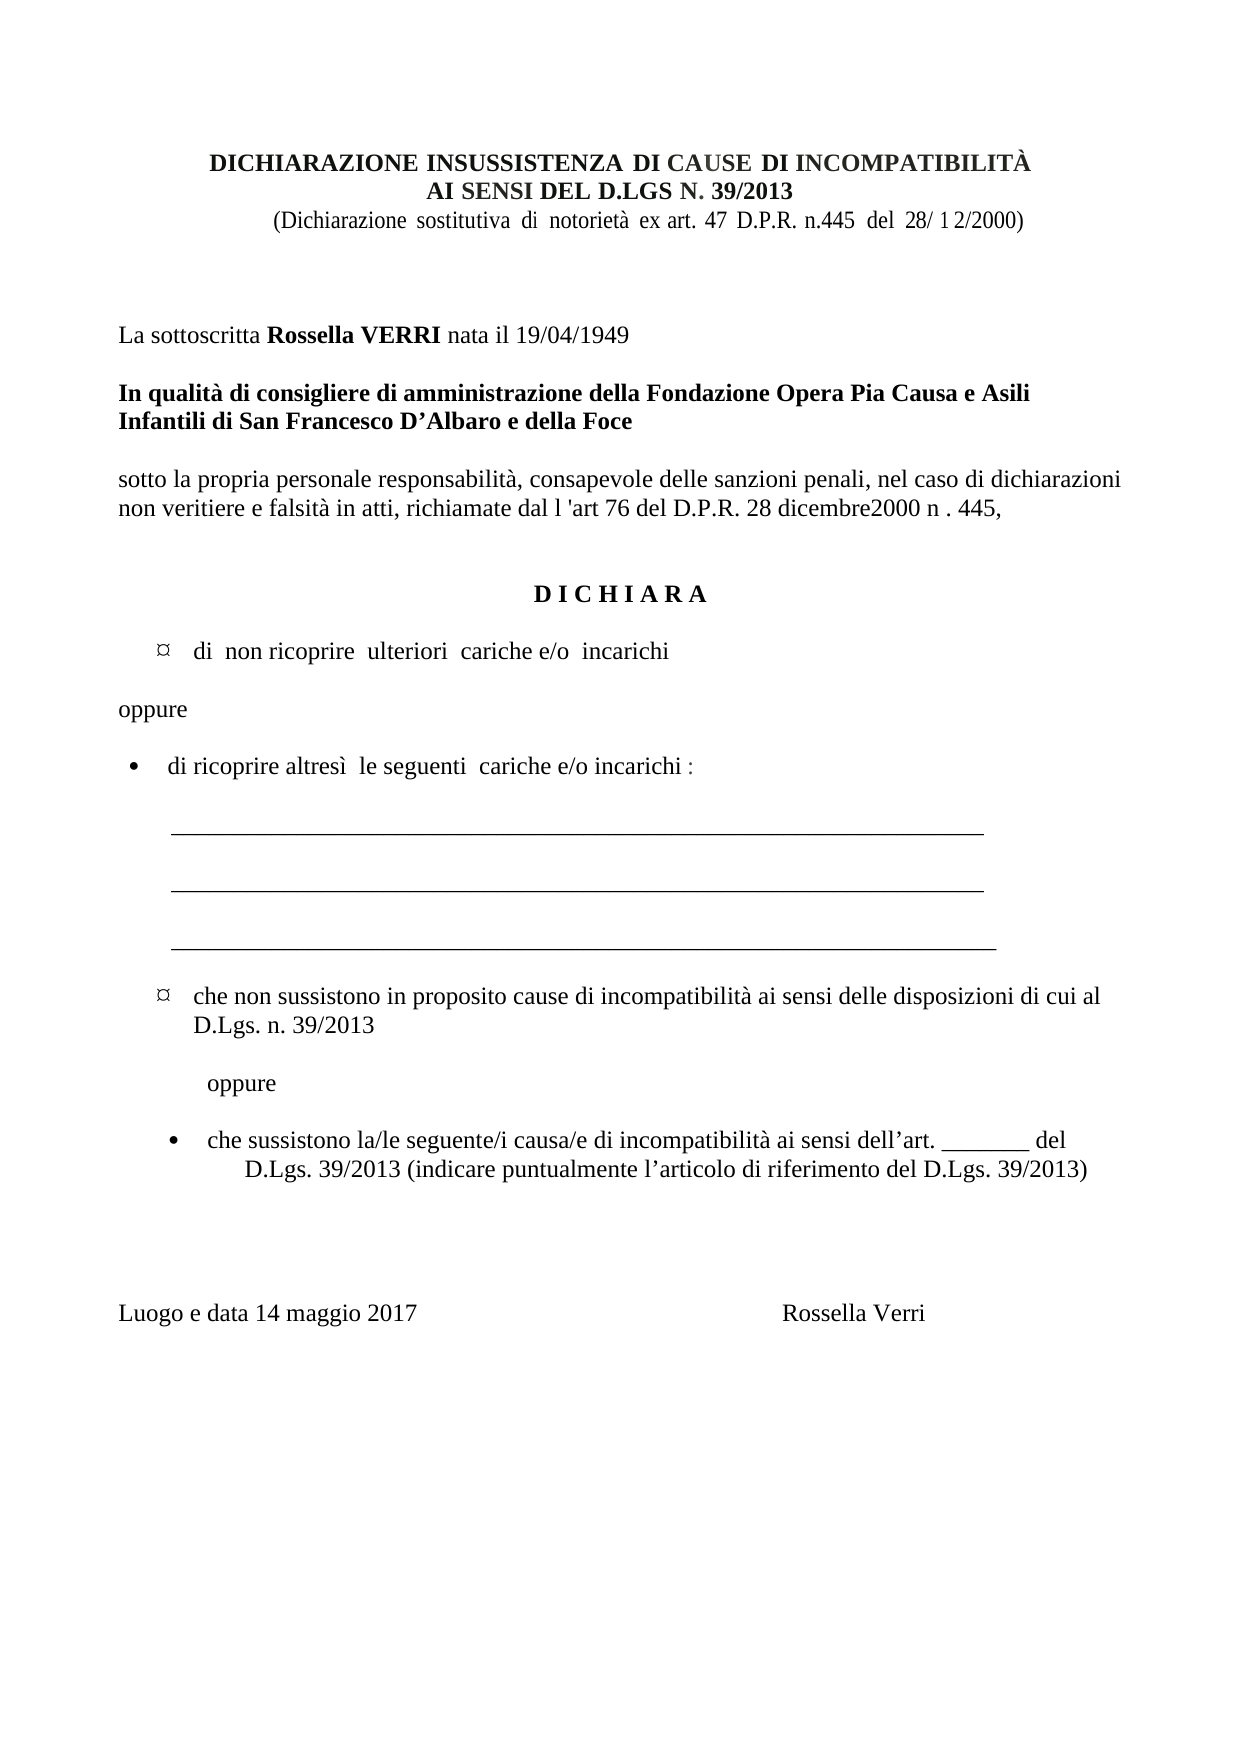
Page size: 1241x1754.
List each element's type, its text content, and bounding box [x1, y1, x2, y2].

text oppure [118, 694, 1122, 723]
text sotto la propria personale responsabilità, consapevole delle sanzioni penali, nel caso di dichiarazioni non veritiere e falsità in atti, richiamate dal l 'art 76 del D.P.R. 28 dicembre2000 n . 445, [118, 464, 1122, 521]
text _________________________________________________________________ [171, 809, 1122, 838]
list che non sussistono in proposito cause di incompatibilità ai sensi delle disposizioni di cui al D.Lgs. n. 39/2013 [156, 981, 1122, 1039]
list di ricoprire altresì le seguenti cariche e/o incarichi : [130, 751, 1122, 780]
text In qualità di consigliere di amministrazione della Fondazione Opera Pia Causa e Asili Infantili di San Francesco D’Albaro e della Foce [118, 378, 1122, 435]
list di non ricoprire ulteriori cariche e/o incarichi [156, 636, 1122, 665]
text AI SENSI DEL D.LGS N. 39/2013 [266, 176, 953, 205]
text Luogo e data 14 maggio 2017 Rossella Verri [118, 1298, 1122, 1326]
list che sussistono la/le seguente/i causa/e di incompatibilità ai sensi dell’art. _______ del D.Lgs. 39/2013 (indicare puntualmente l’articolo di riferimento del D.Lgs. 39/2013) [169, 1125, 1122, 1183]
text DICHIARAZIONE INSUSSISTENZA DI CAUSE DI INCOMPATIBILITÀ [118, 148, 1122, 176]
text __________________________________________________________________ [171, 924, 1122, 953]
text oppure [207, 1068, 1122, 1096]
text (Dichiarazione sostitutiva di notorietà ex art. 47 D.P.R. n.445 del 28/ 1 2/2000) [144, 205, 1122, 234]
text La sottoscritta Rossella VERRI nata il 19/04/1949 [118, 320, 1122, 349]
text _________________________________________________________________ [171, 866, 1122, 895]
text D I C H I A R A [118, 579, 1122, 608]
